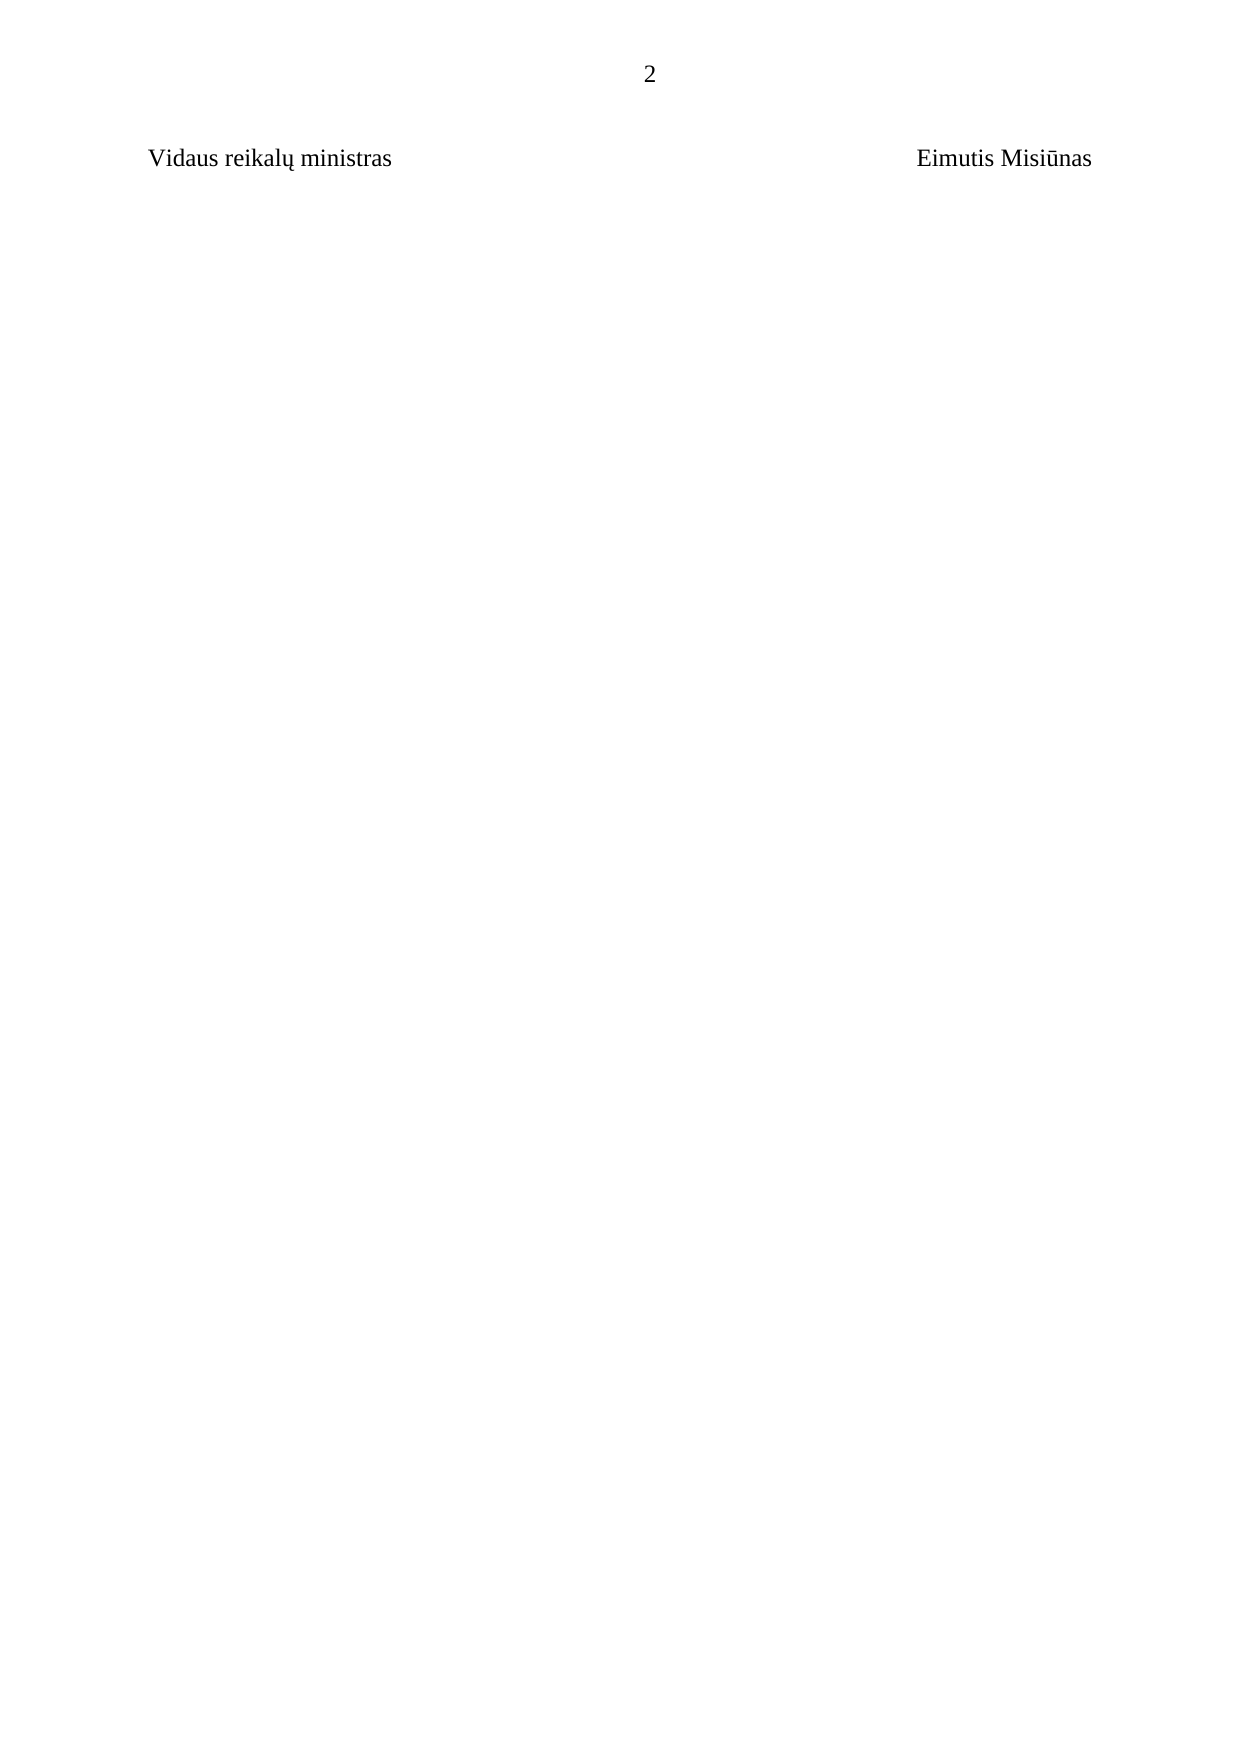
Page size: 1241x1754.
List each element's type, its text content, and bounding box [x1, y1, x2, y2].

text Vidaus reikalų ministras Eimutis Misiūnas [148, 143, 1152, 172]
